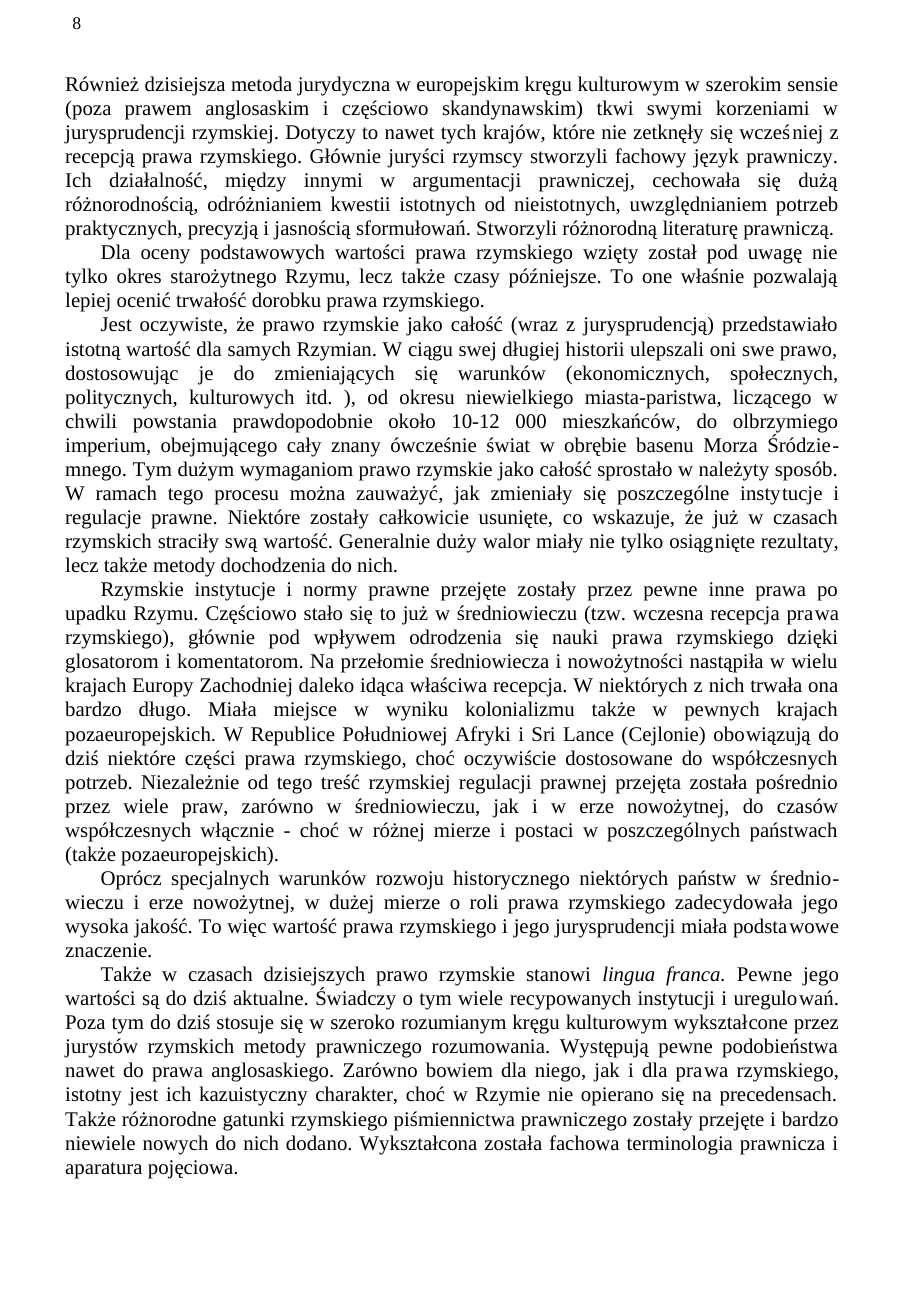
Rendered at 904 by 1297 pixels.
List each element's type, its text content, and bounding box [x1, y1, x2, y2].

text Dla oceny podstawowych wartości prawa rzymskiego wzięty został pod uwagę nie tylko okres starożytnego Rzymu, lecz także czasy późniejsze. To one właśnie pozwalają lepiej ocenić trwałość dorobku prawa rzymskiego. [65, 240, 839, 312]
text Rzymskie instytucje i normy prawne przejęte zostały przez pewne inne prawa po upadku Rzymu. Częściowo stało się to już w średniowieczu (tzw. wczesna recepcja pra­wa rzymskiego), głównie pod wpływem odrodzenia się nauki prawa rzymskiego dzięki glosatorom i komentatorom. Na przełomie średniowiecza i nowożytności nastąpiła w wielu krajach Europy Zachodniej daleko idąca właściwa recepcja. W niektórych z nich trwała ona bardzo długo. Miała miejsce w wyniku kolonializmu także w pewnych krajach pozaeuropejskich. W Republice Południowej Afryki i Sri Lance (Cejlonie) obo­wiązują do dziś niektóre części prawa rzymskiego, choć oczywiście dostosowane do współczesnych potrzeb. Niezależnie od tego treść rzymskiej regulacji prawnej przejęta została pośrednio przez wiele praw, zarówno w średniowieczu, jak i w erze nowożytnej, do czasów współczesnych włącznie - choć w różnej mierze i postaci w poszczególnych państwach (także pozaeuropejskich). [65, 577, 839, 866]
text Również dzisiejsza metoda jurydyczna w europejskim kręgu kulturowym w szerokim sensie (poza prawem anglosaskim i częściowo skandynawskim) tkwi swymi korzeniami w jurysprudencji rzymskiej. Dotyczy to nawet tych krajów, które nie zetknęły się wcześ­niej z recepcją prawa rzymskiego. Głównie juryści rzymscy stworzyli fachowy język prawniczy. Ich działalność, między innymi w argumentacji prawniczej, cechowała się dużą różnorodnością, odróżnianiem kwestii istotnych od nieistotnych, uwzględnianiem potrzeb praktycznych, precyzją i jasnością sformułowań. Stworzyli różnorodną literatu­rę prawniczą. [65, 72, 839, 240]
text Jest oczywiste, że prawo rzymskie jako całość (wraz z jurysprudencją) przedstawiało istotną wartość dla samych Rzymian. W ciągu swej długiej historii ulepszali oni swe prawo, dostosowując je do zmieniających się warunków (ekonomicznych, społecznych, politycznych, kulturowych itd. ), od okresu niewielkiego miasta-paristwa, liczącego w chwili powstania prawdopodobnie około 10-12 000 mieszkańców, do olbrzymiego imperium, obejmującego cały znany ówcześnie świat w obrębie basenu Morza Śródzie­mnego. Tym dużym wymaganiom prawo rzymskie jako całość sprostało w należyty sposób. W ramach tego procesu można zauważyć, jak zmieniały się poszczególne insty­tucje i regulacje prawne. Niektóre zostały całkowicie usunięte, co wskazuje, że już w czasach rzymskich straciły swą wartość. Generalnie duży walor miały nie tylko osiąg­nięte rezultaty, lecz także metody dochodzenia do nich. [65, 312, 839, 577]
text Oprócz specjalnych warunków rozwoju historycznego niektórych państw w średnio­wieczu i erze nowożytnej, w dużej mierze o roli prawa rzymskiego zadecydowała jego wysoka jakość. To więc wartość prawa rzymskiego i jego jurysprudencji miała podsta­wowe znaczenie. [65, 866, 839, 962]
text 8 [72, 13, 85, 33]
text Także w czasach dzisiejszych prawo rzymskie stanowi lingua franca. Pewne jego wartości są do dziś aktualne. Świadczy o tym wiele recypowanych instytucji i uregulo­wań. Poza tym do dziś stosuje się w szeroko rozumianym kręgu kulturowym wykształ­cone przez jurystów rzymskich metody prawniczego rozumowania. Występują pewne podobieństwa nawet do prawa anglosaskiego. Zarówno bowiem dla niego, jak i dla pra­wa rzymskiego, istotny jest ich kazuistyczny charakter, choć w Rzymie nie opierano się na precedensach. Także różnorodne gatunki rzymskiego piśmiennictwa prawniczego zo­stały przejęte i bardzo niewiele nowych do nich dodano. Wykształcona została fachowa terminologia prawnicza i aparatura pojęciowa. [65, 962, 839, 1179]
